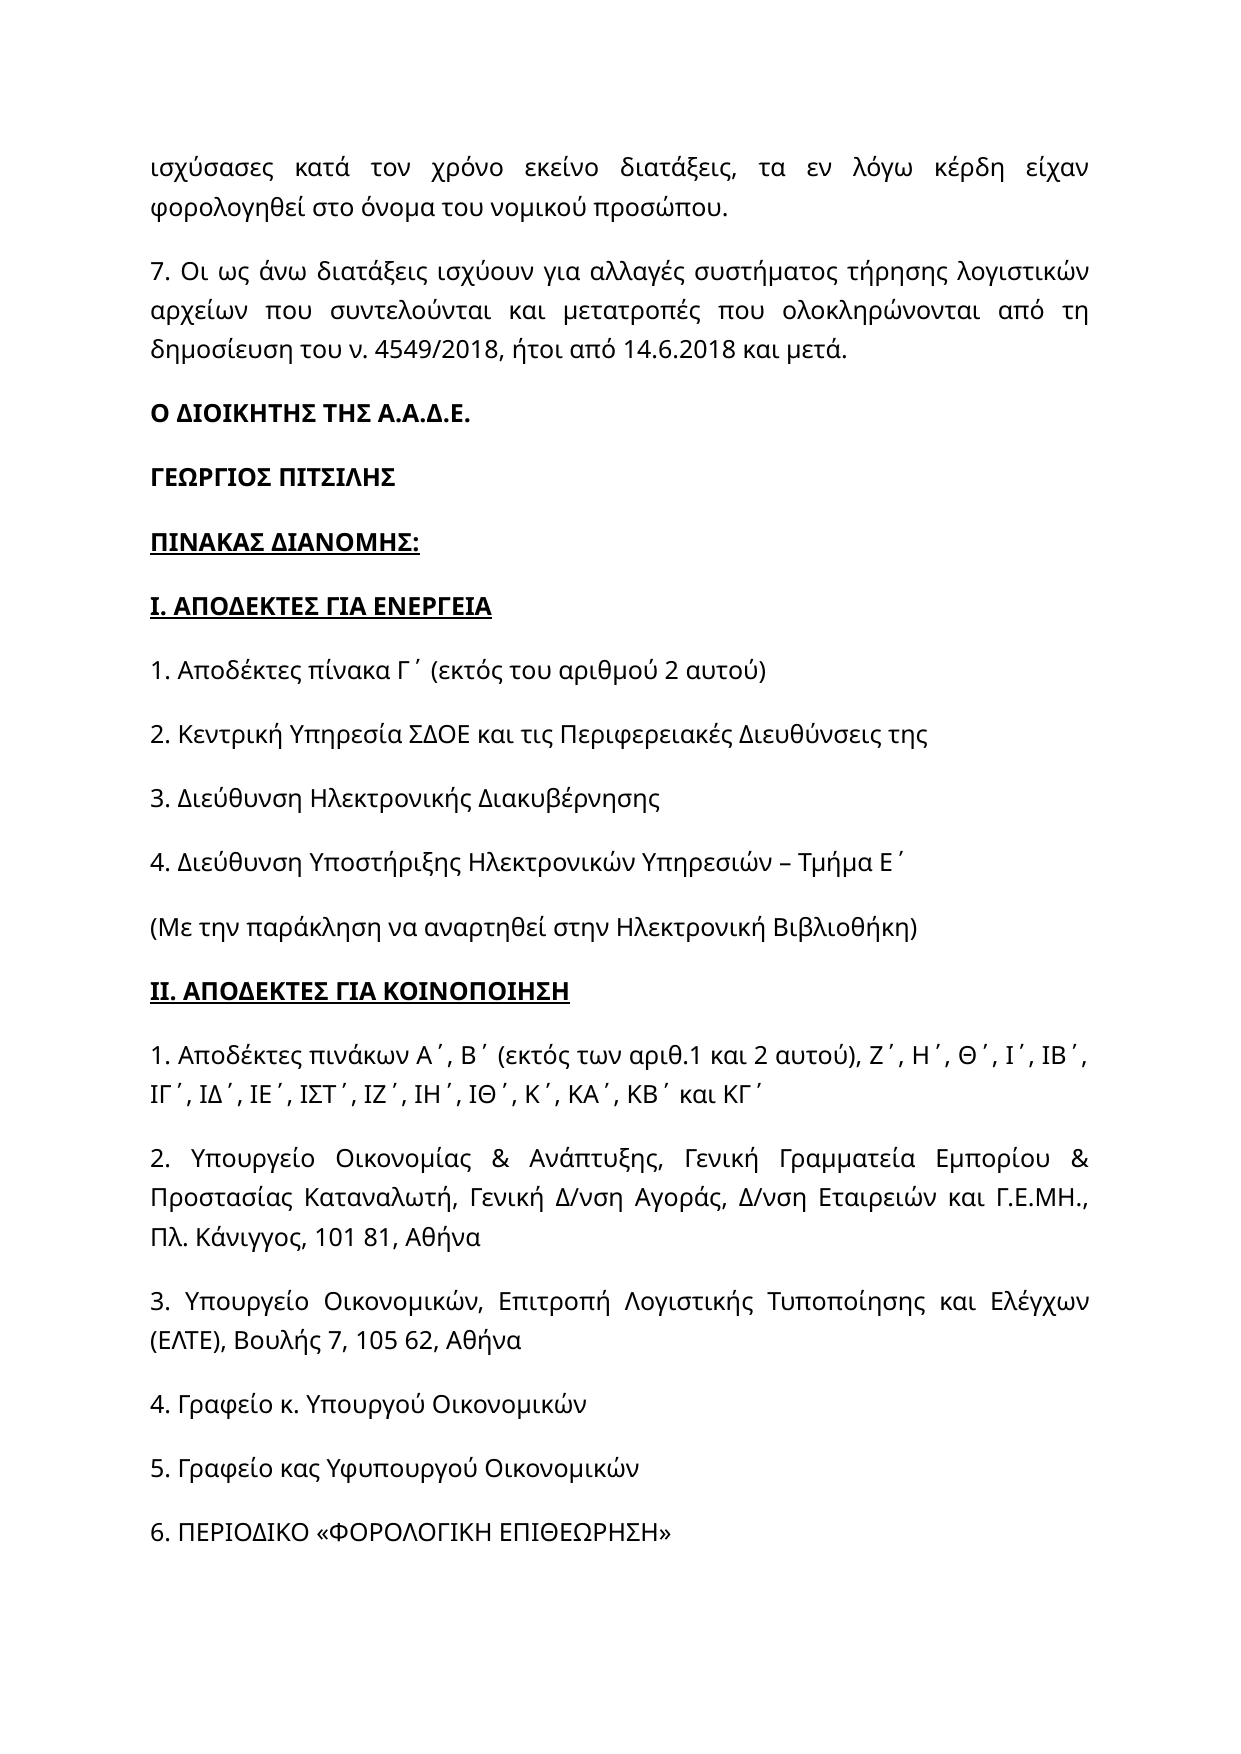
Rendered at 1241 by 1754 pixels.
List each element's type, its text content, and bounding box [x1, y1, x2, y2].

text 7. Οι ως άνω διατάξεις ισχύουν για αλλαγές συστήματος τήρησης λογιστικών αρχείων που συντελούνται και μετατροπές που ολοκληρώνονται από τη δημοσίευση του ν. 4549/2018, ήτοι από 14.6.2018 και μετά. [150, 253, 1090, 366]
text 5. Γραφείο κας Υφυπουργού Οικονομικών [150, 1451, 1090, 1485]
text 6. ΠΕΡΙΟΔΙΚΟ «ΦΟΡΟΛΟΓΙΚΗ ΕΠΙΘΕΩΡΗΣΗ» [150, 1515, 1090, 1549]
text ισχύσασες κατά τον χρόνο εκείνο διατάξεις, τα εν λόγω κέρδη είχαν φορολογηθεί στο όνομα του νομικού προσώπου. [150, 150, 1090, 223]
text 4. Γραφείο κ. Υπουργού Οικονομικών [150, 1387, 1090, 1421]
text Ο ΔΙΟΙΚΗΤΗΣ ΤΗΣ Α.Α.Δ.Ε. [150, 396, 1090, 430]
text 4. Διεύθυνση Υποστήριξης Ηλεκτρονικών Υπηρεσιών – Τμήμα Ε΄ [150, 845, 1090, 879]
text ΠΙΝΑΚΑΣ ΔΙΑΝΟΜΗΣ: [150, 524, 1090, 558]
text 1. Αποδέκτες πίνακα Γ΄ (εκτός του αριθμού 2 αυτού) [150, 652, 1090, 687]
text 2. Κεντρική Υπηρεσία ΣΔΟΕ και τις Περιφερειακές Διευθύνσεις της [150, 717, 1090, 751]
text ΓΕΩΡΓΙΟΣ ΠΙΤΣΙΛΗΣ [150, 460, 1090, 494]
text 2. Υπουργείο Οικονομίας & Ανάπτυξης, Γενική Γραμματεία Εμπορίου & Προστασίας Καταναλωτή, Γενική Δ/νση Αγοράς, Δ/νση Εταιρειών και Γ.Ε.ΜΗ., Πλ. Κάνιγγος, 101 81, Αθήνα [150, 1141, 1090, 1253]
text Ι. ΑΠΟΔΕΚΤΕΣ ΓΙΑ ΕΝΕΡΓΕΙΑ [150, 588, 1090, 622]
text 3. Υπουργείο Οικονομικών, Επιτροπή Λογιστικής Τυποποίησης και Ελέγχων (ΕΛΤΕ), Βουλής 7, 105 62, Αθήνα [150, 1283, 1090, 1357]
text (Με την παράκληση να αναρτηθεί στην Ηλεκτρονική Βιβλιοθήκη) [150, 909, 1090, 943]
text 3. Διεύθυνση Ηλεκτρονικής Διακυβέρνησης [150, 781, 1090, 815]
text ΙΙ. ΑΠΟΔΕΚΤΕΣ ΓΙΑ ΚΟΙΝΟΠΟΙΗΣΗ [150, 973, 1090, 1007]
text 1. Αποδέκτες πινάκων Α΄, Β΄ (εκτός των αριθ.1 και 2 αυτού), Ζ΄, Η΄, Θ΄, Ι΄, ΙΒ΄, ΙΓ΄, ΙΔ΄, ΙΕ΄, ΙΣΤ΄, ΙΖ΄, ΙΗ΄, ΙΘ΄, Κ΄, ΚΑ΄, ΚΒ΄ και ΚΓ΄ [150, 1037, 1090, 1111]
